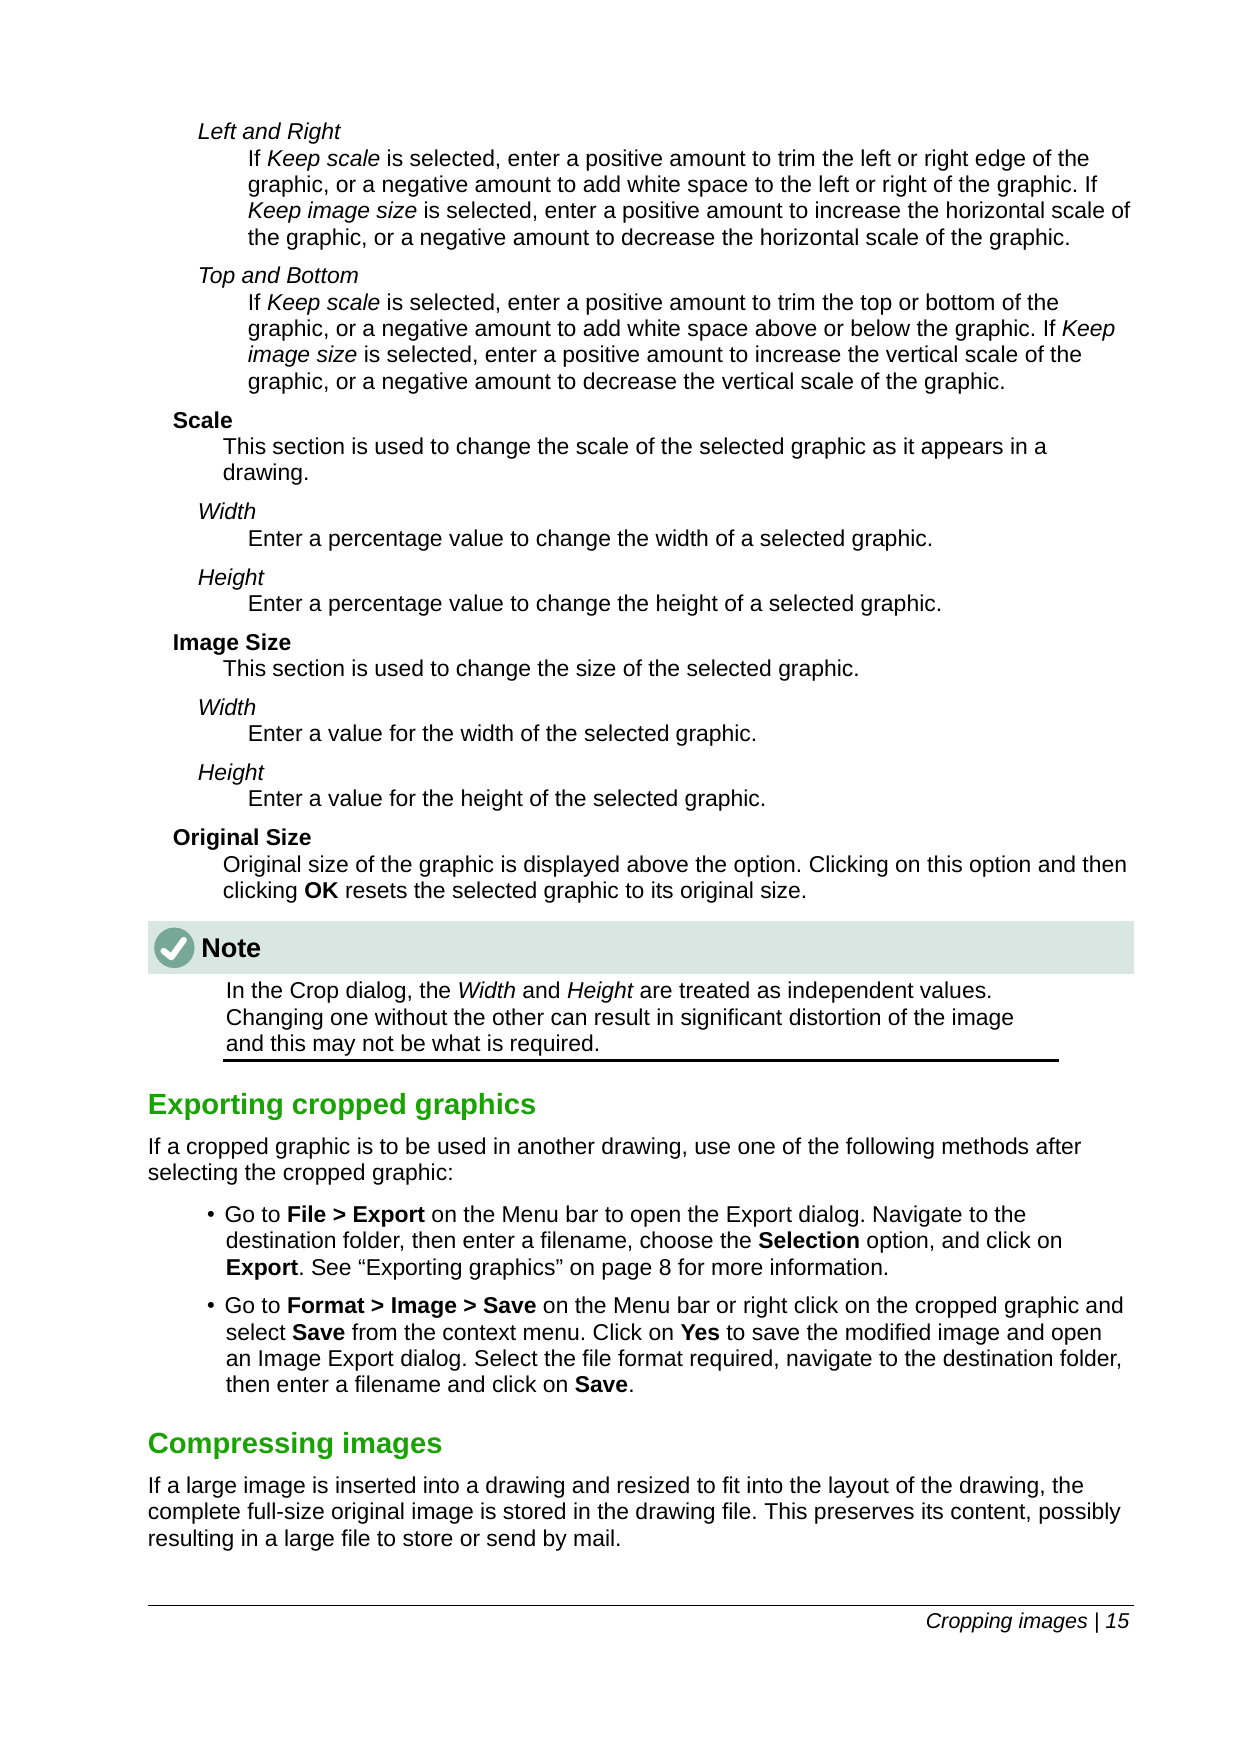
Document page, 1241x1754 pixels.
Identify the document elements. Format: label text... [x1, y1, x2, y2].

text If a cropped graphic is to be used in another drawing, use one of the following methods after selecting the cropped graphic: [148, 1133, 1134, 1185]
list Go to File > Export on the Menu bar to open the Export dialog. Navigate to the destination folder, then enter a filename, choose the Selection option, and click on Export. See “Exporting graphics” on page 8 for more information. [204, 1198, 1134, 1280]
text Original size of the graphic is displayed above the option. Clicking on this option and then clicking OK resets the selected graphic to its original size. [223, 851, 1134, 903]
text Width [198, 498, 1134, 524]
subtitle Compressing images [148, 1426, 1134, 1459]
text Height [198, 563, 1134, 590]
text Width [198, 694, 1134, 720]
text Scale [173, 407, 1134, 433]
text Enter a value for the width of the selected graphic. [248, 720, 1134, 747]
text Height [198, 759, 1134, 785]
text Left and Right [198, 118, 1134, 144]
subtitle Note [148, 921, 1134, 974]
text Top and Bottom [198, 262, 1134, 289]
text This section is used to change the scale of the selected graphic as it appears in a drawing. [223, 433, 1134, 486]
text If a large image is inserted into a drawing and resized to fit into the layout of the drawing, the complete full-size original image is stored in the drawing file. This preserves its content, possibly resulting in a large file to store or send by mail. [148, 1472, 1134, 1551]
subtitle Exporting cropped graphics [148, 1087, 1134, 1120]
text If Keep scale is selected, enter a positive amount to trim the left or right edge of the graphic, or a negative amount to add white space to the left or right of the graphic. If Keep image size is selected, enter a positive amount to increase the horizontal scale of the graphic, or a negative amount to decrease the horizontal scale of the graphic. [248, 144, 1134, 250]
list Go to Format > Image > Save on the Menu bar or right click on the cropped graphic and select Save from the context menu. Click on Yes to save the modified image and open an Image Export dialog. Select the file format required, navigate to the destination folder, then enter a filename and click on Save. [204, 1289, 1134, 1401]
text This section is used to change the size of the selected graphic. [223, 655, 1134, 681]
text Enter a value for the height of the selected graphic. [248, 785, 1134, 812]
text Original Size [173, 824, 1134, 851]
text Enter a percentage value to change the height of a selected graphic. [248, 590, 1134, 616]
text If Keep scale is selected, enter a positive amount to trim the top or bottom of the graphic, or a negative amount to add white space above or below the graphic. If Keep image size is selected, enter a positive amount to increase the vertical scale of the graphic, or a negative amount to decrease the vertical scale of the graphic. [248, 289, 1134, 394]
text Enter a percentage value to change the width of a selected graphic. [248, 524, 1134, 551]
text In the Crop dialog, the Width and Height are treated as independent values. Changing one without the other can result in significant distortion of the image and this may not be what is required. [223, 974, 1059, 1059]
text Image Size [173, 629, 1134, 655]
